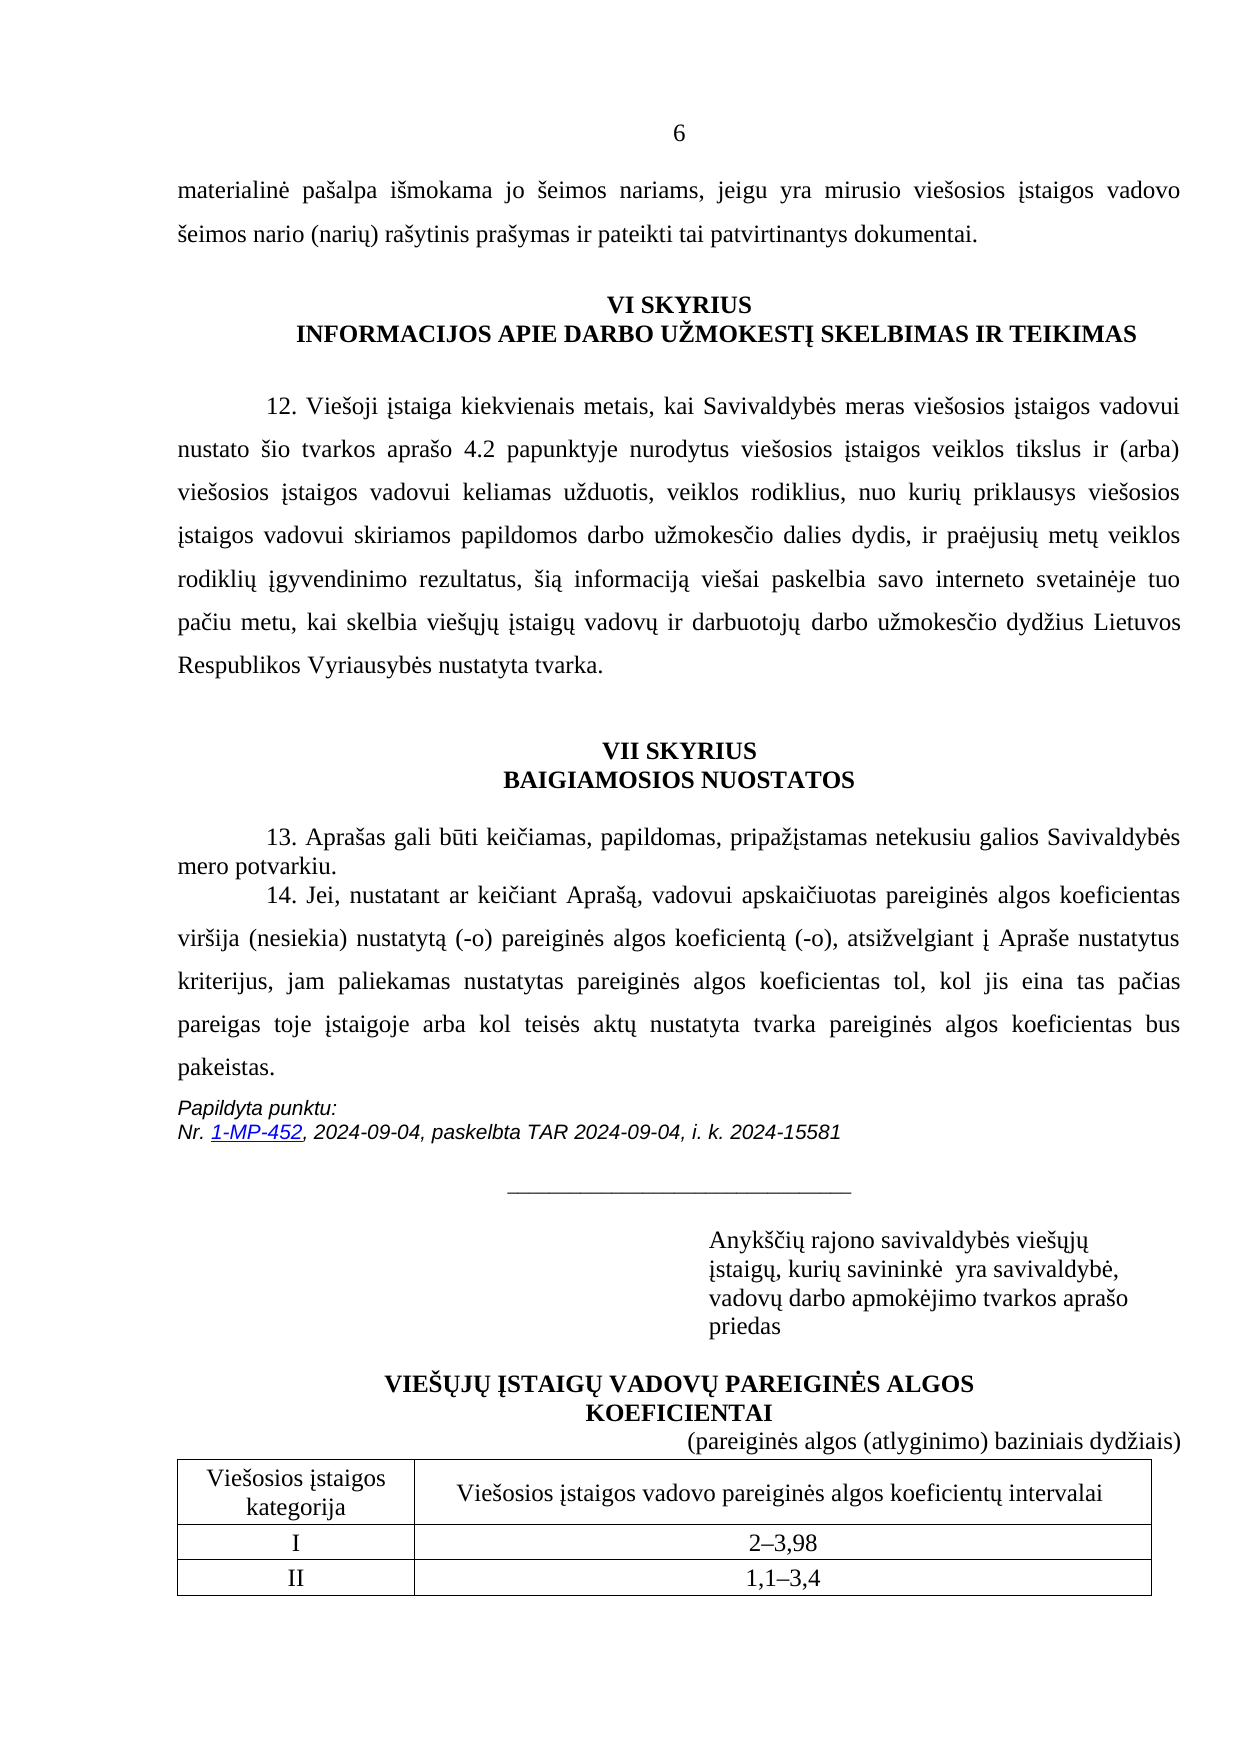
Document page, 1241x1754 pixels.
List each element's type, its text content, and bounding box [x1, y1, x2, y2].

text materialinė pašalpa išmokama jo šeimos nariams, jeigu yra mirusio viešosios įstaigos vadovo šeimos nario (narių) rašytinis prašymas ir pateikti tai patvirtinantys dokumentai. [177, 176, 1181, 247]
table_cell 1,1–3,4 [415, 1560, 1151, 1595]
table_header Viešosios įstaigos kategorija [178, 1460, 414, 1524]
text (pareiginės algos (atlyginimo) baziniais dydžiais) [177, 1426, 1181, 1455]
text priedas [177, 1311, 1181, 1340]
text Papildyta punktu: [177, 1096, 1181, 1119]
text VI SKYRIUS [177, 291, 1181, 319]
text _________________________________ [177, 1172, 1181, 1196]
text INFORMACIJOS APIE DARBO UŽMOKESTĮ SKELBIMAS IR TEIKIMAS [177, 319, 1181, 348]
table_cell II [178, 1560, 414, 1595]
text VIEŠŲJŲ ĮSTAIGŲ VADOVŲ PAREIGINĖS ALGOS [177, 1369, 1181, 1398]
table_header Viešosios įstaigos vadovo pareiginės algos koeficientų intervalai [415, 1460, 1151, 1524]
table_cell 2–3,98 [415, 1525, 1151, 1559]
text įstaigų, kurių savininkė yra savivaldybė, [177, 1254, 1181, 1283]
table_cell I [178, 1525, 414, 1559]
text 13. Aprašas gali būti keičiamas, papildomas, pripažįstamas netekusiu galios Savivaldybės mero potvarkiu. [177, 822, 1181, 880]
text vadovų darbo apmokėjimo tvarkos aprašo [177, 1283, 1181, 1311]
text Nr. 1-MP-452, 2024-09-04, paskelbta TAR 2024-09-04, i. k. 2024-15581 [177, 1119, 1181, 1143]
text VII SKYRIUS [177, 736, 1181, 765]
text 14. Jei, nustatant ar keičiant Aprašą, vadovui apskaičiuotas pareiginės algos koeficientas viršija (nesiekia) nustatytą (-o) pareiginės algos koeficientą (-o), atsižvelgiant į Apraše nustatytus kriterijus, jam paliekamas nustatytas pareiginės algos koeficientas tol, kol jis eina tas pačias pareigas toje įstaigoje arba kol teisės aktų nustatyta tvarka pareiginės algos koeficientas bus pakeistas. [177, 880, 1181, 1081]
text KOEFICIENTAI [177, 1398, 1181, 1426]
text BAIGIAMOSIOS NUOSTATOS [177, 765, 1181, 794]
text Anykščių rajono savivaldybės viešųjų [177, 1225, 1181, 1254]
text 12. Viešoji įstaiga kiekvienais metais, kai Savivaldybės meras viešosios įstaigos vadovui nustato šio tvarkos aprašo 4.2 papunktyje nurodytus viešosios įstaigos veiklos tikslus ir (arba) viešosios įstaigos vadovui keliamas užduotis, veiklos rodiklius, nuo kurių priklausys viešosios įstaigos vadovui skiriamos papildomos darbo užmokesčio dalies dydis, ir praėjusių metų veiklos rodiklių įgyvendinimo rezultatus, šią informaciją viešai paskelbia savo interneto svetainėje tuo pačiu metu, kai skelbia viešųjų įstaigų vadovų ir darbuotojų darbo užmokesčio dydžius Lietuvos Respublikos Vyriausybės nustatyta tvarka. [177, 391, 1181, 679]
